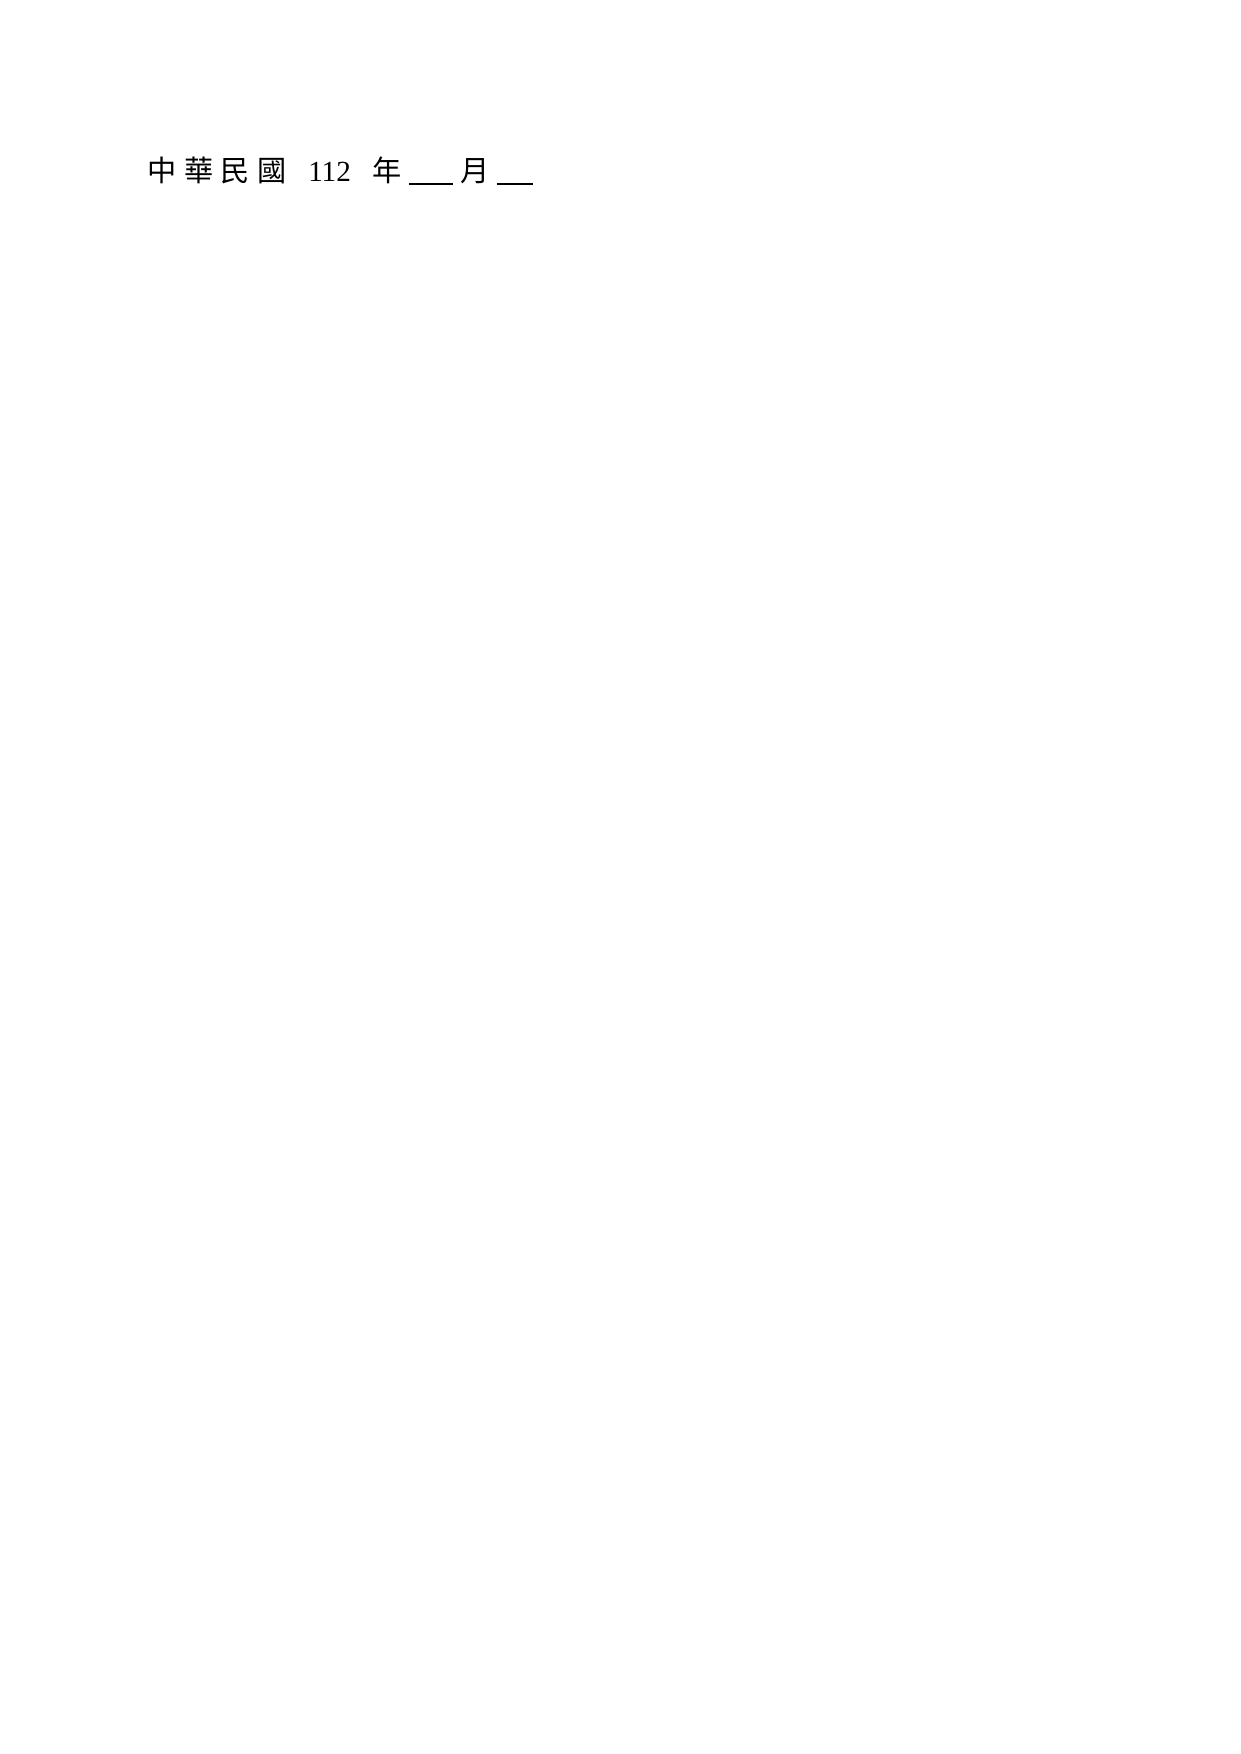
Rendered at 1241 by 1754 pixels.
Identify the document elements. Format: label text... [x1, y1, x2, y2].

text 中 華 民 國 112 年 月 [148, 148, 1092, 190]
